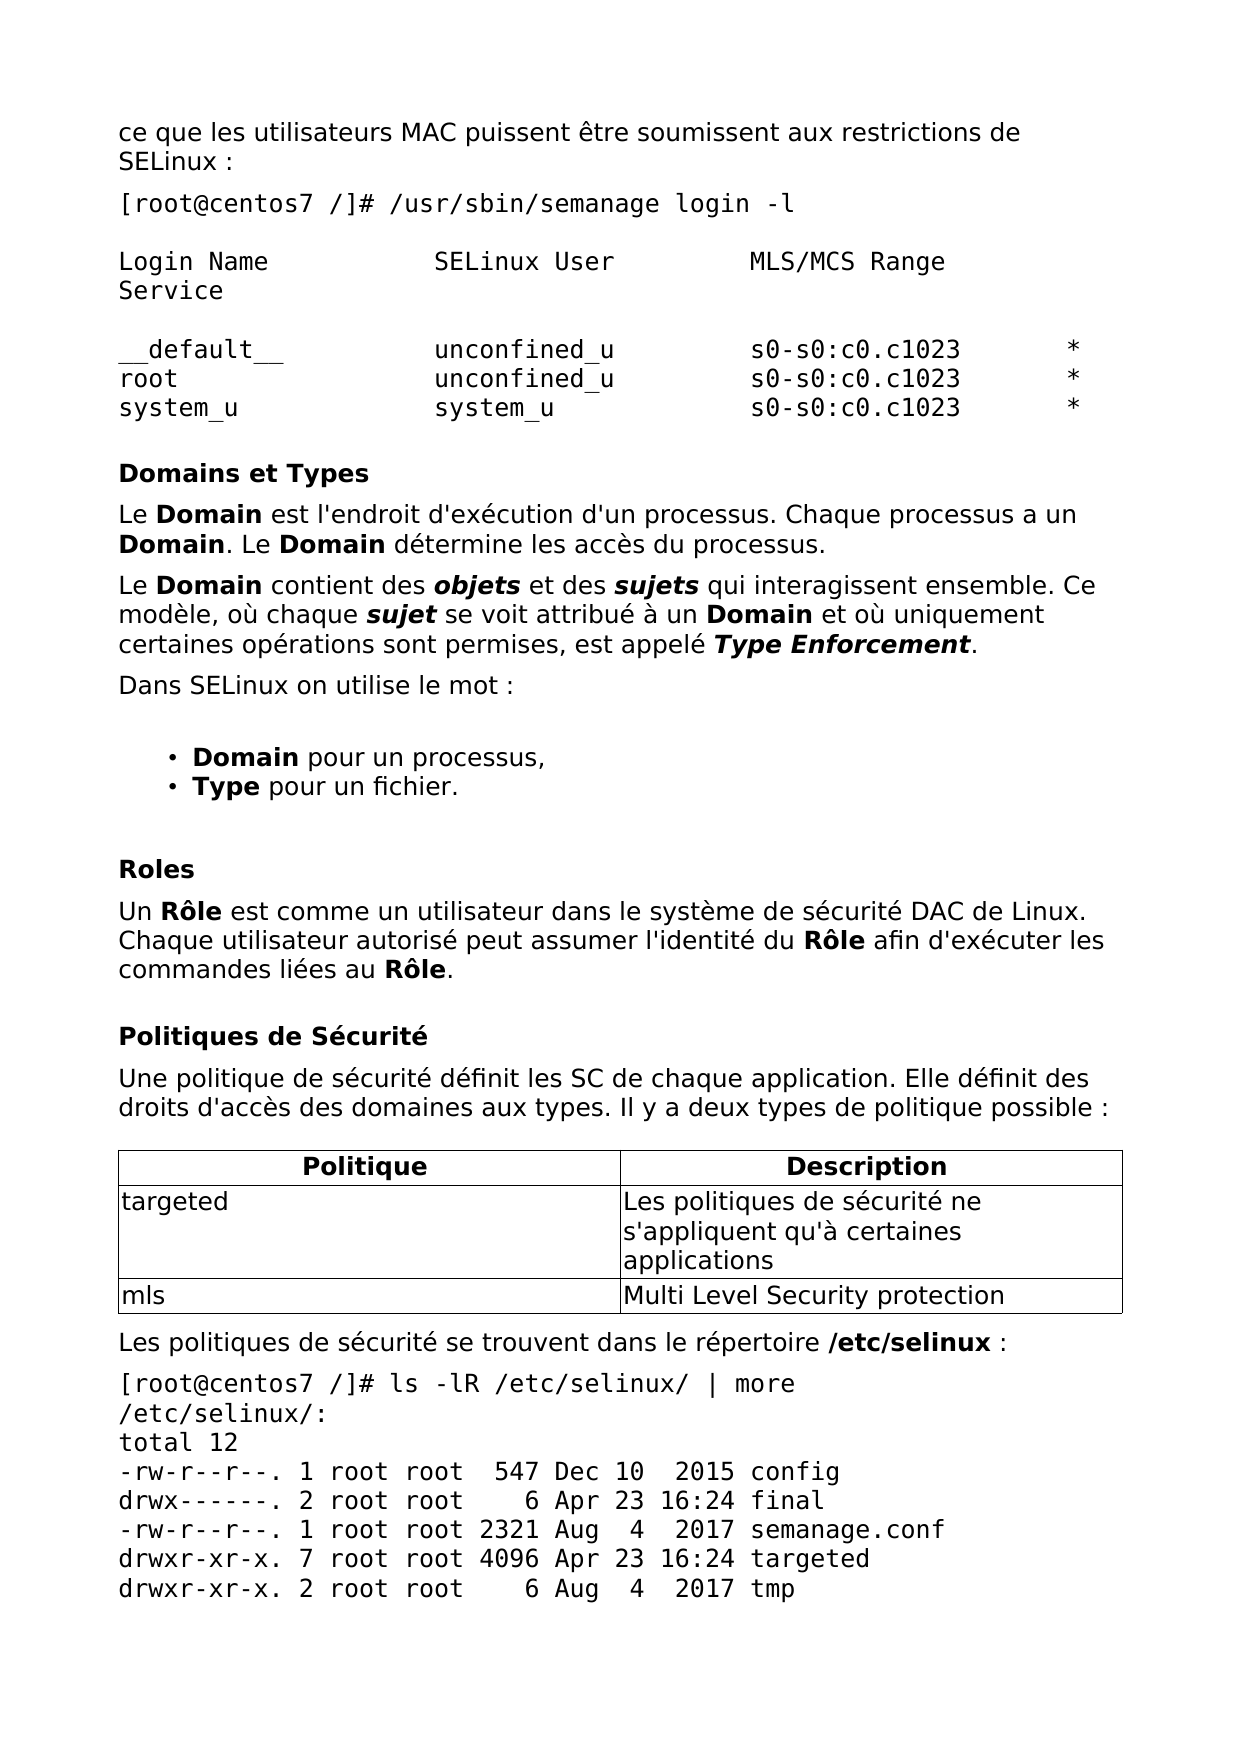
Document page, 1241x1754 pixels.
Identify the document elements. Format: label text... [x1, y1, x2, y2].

table_cell Multi Level Security protection [621, 1279, 1122, 1313]
text [root@centos7 /]# /usr/sbin/semanage login -l Login Name SELinux User MLS/MCS Range Service __default__ unconfined_u s0-s0:c0.c1023 * root unconfined_u s0-s0:c0.c1023 * system_u system_u s0-s0:c0.c1023 * [118, 189, 1122, 422]
table_cell Les politiques de sécurité ne s'appliquent qu'à certaines applications [621, 1186, 1122, 1278]
table_header Politique [119, 1151, 620, 1184]
text Dans SELinux on utilise le mot : [118, 672, 1122, 701]
subtitle Domains et Types [118, 459, 1122, 488]
table_cell targeted [119, 1186, 620, 1278]
text ce que les utilisateurs MAC puissent être soumissent aux restrictions de SELinux : [118, 118, 1122, 176]
table_header Description [621, 1151, 1122, 1184]
text [root@centos7 /]# ls -lR /etc/selinux/ | more /etc/selinux/: total 12 -rw-r--r--. 1 root root 547 Dec 10 2015 config drwx------. 2 root root 6 Apr 23 16:24 final -rw-r--r--. 1 root root 2321 Aug 4 2017 semanage.conf drwxr-xr-x. 7 root root 4096 Apr 23 16:24 targeted drwxr-xr-x. 2 root root 6 Aug 4 2017 tmp [118, 1370, 1122, 1632]
table_cell mls [119, 1279, 620, 1313]
list Type pour un fichier. [177, 772, 1122, 801]
text Un Rôle est comme un utilisateur dans le système de sécurité DAC de Linux. Chaque utilisateur autorisé peut assumer l'identité du Rôle afin d'exécuter les commandes liées au Rôle. [118, 897, 1122, 985]
text Le Domain est l'endroit d'exécution d'un processus. Chaque processus a un Domain. Le Domain détermine les accès du processus. [118, 501, 1122, 559]
list Domain pour un processus, [177, 743, 1122, 772]
text Les politiques de sécurité se trouvent dans le répertoire /etc/selinux : [118, 1328, 1122, 1357]
text Une politique de sécurité définit les SC de chaque application. Elle définit des droits d'accès des domaines aux types. Il y a deux types de politique possible : [118, 1064, 1122, 1122]
text Le Domain contient des objets et des sujets qui interagissent ensemble. Ce modèle, où chaque sujet se voit attribué à un Domain et où uniquement certaines opérations sont permises, est appelé Type Enforcement. [118, 572, 1122, 659]
subtitle Politiques de Sécurité [118, 1022, 1122, 1051]
subtitle Roles [118, 856, 1122, 885]
